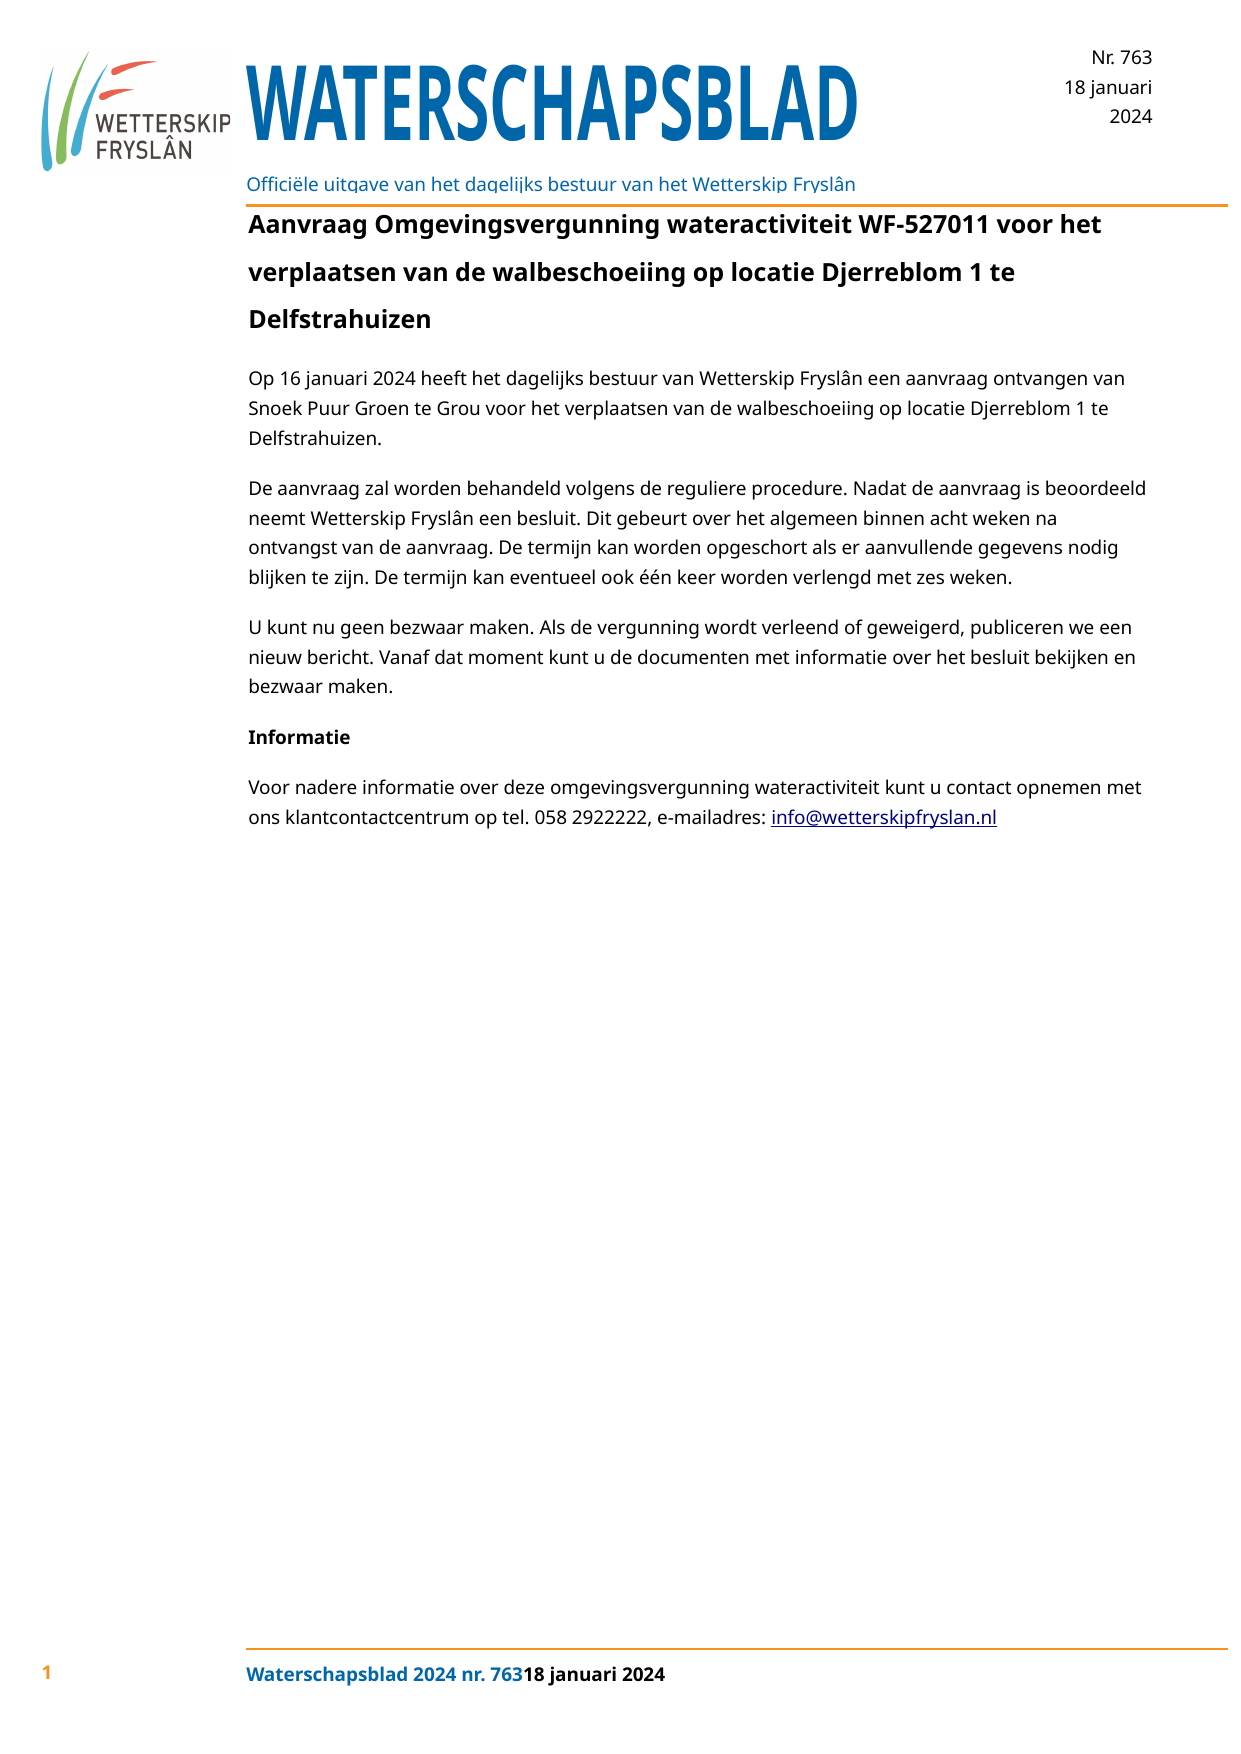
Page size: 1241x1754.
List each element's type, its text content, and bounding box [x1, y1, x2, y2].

text U kunt nu geen bezwaar maken. Als de vergunning wordt verleend of geweigerd, publiceren we een nieuw bericht. Vanaf dat moment kunt u de documenten met informatie over het besluit bekijken en bezwaar maken. [248, 614, 1152, 699]
text Aanvraag Omgevingsvergunning wateractiviteit WF-527011 voor het verplaatsen van de walbeschoeiing op locatie Djerreblom 1 te Delfstrahuizen [248, 207, 1152, 336]
text De aanvraag zal worden behandeld volgens de reguliere procedure. Nadat de aanvraag is beoordeeld neemt Wetterskip Fryslân een besluit. Dit gebeurt over het algemeen binnen acht weken na ontvangst van de aanvraag. De termijn kan worden opgeschort als er aanvullende gegevens nodig blijken te zijn. De termijn kan eventueel ook één keer worden verlengd met zes weken. [248, 475, 1152, 589]
text Op 16 januari 2024 heeft het dagelijks bestuur van Wetterskip Fryslân een aanvraag ontvangen van Snoek Puur Groen te Grou voor het verplaatsen van de walbeschoeiing op locatie Djerreblom 1 te Delfstrahuizen. [248, 366, 1152, 450]
text Informatie [248, 724, 1152, 749]
picture [41, 47, 231, 172]
text Voor nadere informatie over deze omgevingsvergunning wateractiviteit kunt u contact opnemen met ons klantcontactcentrum op tel. 058 2922222, e-mailadres: info@wetterskipfryslan.nl [248, 774, 1152, 829]
